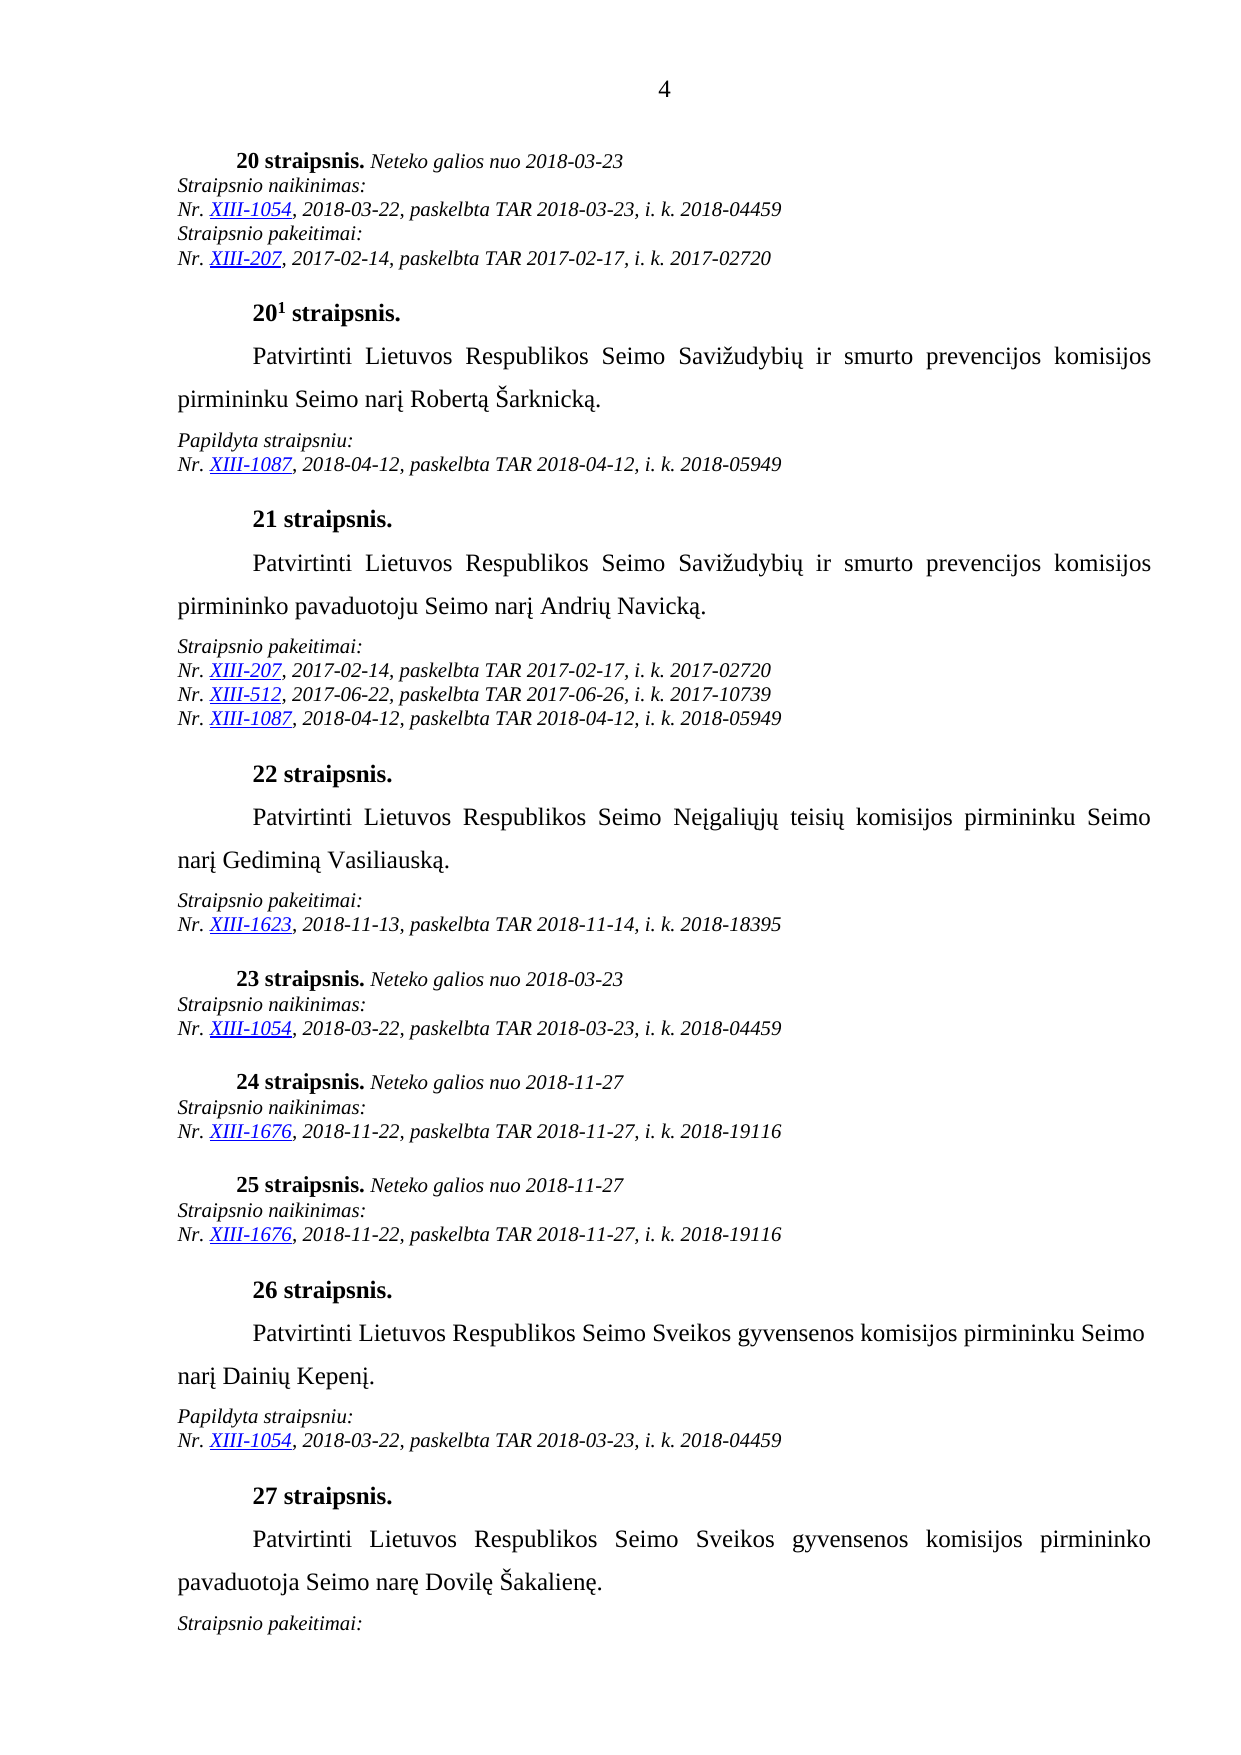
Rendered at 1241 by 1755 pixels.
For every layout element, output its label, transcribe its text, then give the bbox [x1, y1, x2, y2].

text Straipsnio naikinimas: [177, 1095, 1152, 1119]
text Straipsnio naikinimas: [177, 991, 1152, 1016]
text Straipsnio pakeitimai: [177, 634, 1152, 658]
text Nr. XIII-1054, 2018-03-22, paskelbta TAR 2018-03-23, i. k. 2018-04459 [177, 1428, 1152, 1452]
text 25 straipsnis. Neteko galios nuo 2018-11-27 [177, 1172, 1152, 1198]
text 24 straipsnis. Neteko galios nuo 2018-11-27 [177, 1068, 1152, 1095]
text 21 straipsnis. [177, 504, 1152, 533]
text Straipsnio pakeitimai: [177, 221, 1152, 245]
text Nr. XIII-1087, 2018-04-12, paskelbta TAR 2018-04-12, i. k. 2018-05949 [177, 706, 1152, 730]
text Patvirtinti Lietuvos Respublikos Seimo Savižudybių ir smurto prevencijos komisijos pirmininko pavaduotoju Seimo narį Andrių Navicką. [177, 548, 1152, 619]
text Nr. XIII-1054, 2018-03-22, paskelbta TAR 2018-03-23, i. k. 2018-04459 [177, 1016, 1152, 1039]
text Straipsnio pakeitimai: [177, 1610, 1152, 1634]
text Nr. XIII-207, 2017-02-14, paskelbta TAR 2017-02-17, i. k. 2017-02720 [177, 245, 1152, 269]
text Straipsnio naikinimas: [177, 1198, 1152, 1222]
text Patvirtinti Lietuvos Respublikos Seimo Sveikos gyvensenos komisijos pirmininku Seimo narį Dainių Kepenį. [177, 1318, 1152, 1390]
text Nr. XIII-1054, 2018-03-22, paskelbta TAR 2018-03-23, i. k. 2018-04459 [177, 197, 1152, 221]
text Patvirtinti Lietuvos Respublikos Seimo Sveikos gyvensenos komisijos pirmininko pavaduotoja Seimo narę Dovilę Šakalienę. [177, 1524, 1152, 1596]
text Nr. XIII-1676, 2018-11-22, paskelbta TAR 2018-11-27, i. k. 2018-19116 [177, 1222, 1152, 1246]
text 23 straipsnis. Neteko galios nuo 2018-03-23 [177, 965, 1152, 991]
text Patvirtinti Lietuvos Respublikos Seimo Savižudybių ir smurto prevencijos komisijos pirmininku Seimo narį Robertą Šarknicką. [177, 341, 1152, 413]
text Papildyta straipsniu: [177, 428, 1152, 452]
text Papildyta straipsniu: [177, 1404, 1152, 1428]
text Nr. XIII-1676, 2018-11-22, paskelbta TAR 2018-11-27, i. k. 2018-19116 [177, 1119, 1152, 1143]
text Nr. XIII-1087, 2018-04-12, paskelbta TAR 2018-04-12, i. k. 2018-05949 [177, 452, 1152, 476]
text 26 straipsnis. [177, 1275, 1152, 1303]
text Nr. XIII-207, 2017-02-14, paskelbta TAR 2017-02-17, i. k. 2017-02720 [177, 658, 1152, 682]
text Nr. XIII-512, 2017-06-22, paskelbta TAR 2017-06-26, i. k. 2017-10739 [177, 682, 1152, 706]
text 201 straipsnis. [177, 298, 1152, 327]
text 20 straipsnis. Neteko galios nuo 2018-03-23 [177, 147, 1152, 173]
text 22 straipsnis. [177, 759, 1152, 788]
text Nr. XIII-1623, 2018-11-13, paskelbta TAR 2018-11-14, i. k. 2018-18395 [177, 912, 1152, 936]
text Straipsnio naikinimas: [177, 173, 1152, 197]
text 27 straipsnis. [177, 1481, 1152, 1510]
text Straipsnio pakeitimai: [177, 888, 1152, 912]
text Patvirtinti Lietuvos Respublikos Seimo Neįgaliųjų teisių komisijos pirmininku Seimo narį Gediminą Vasiliauską. [177, 802, 1152, 874]
